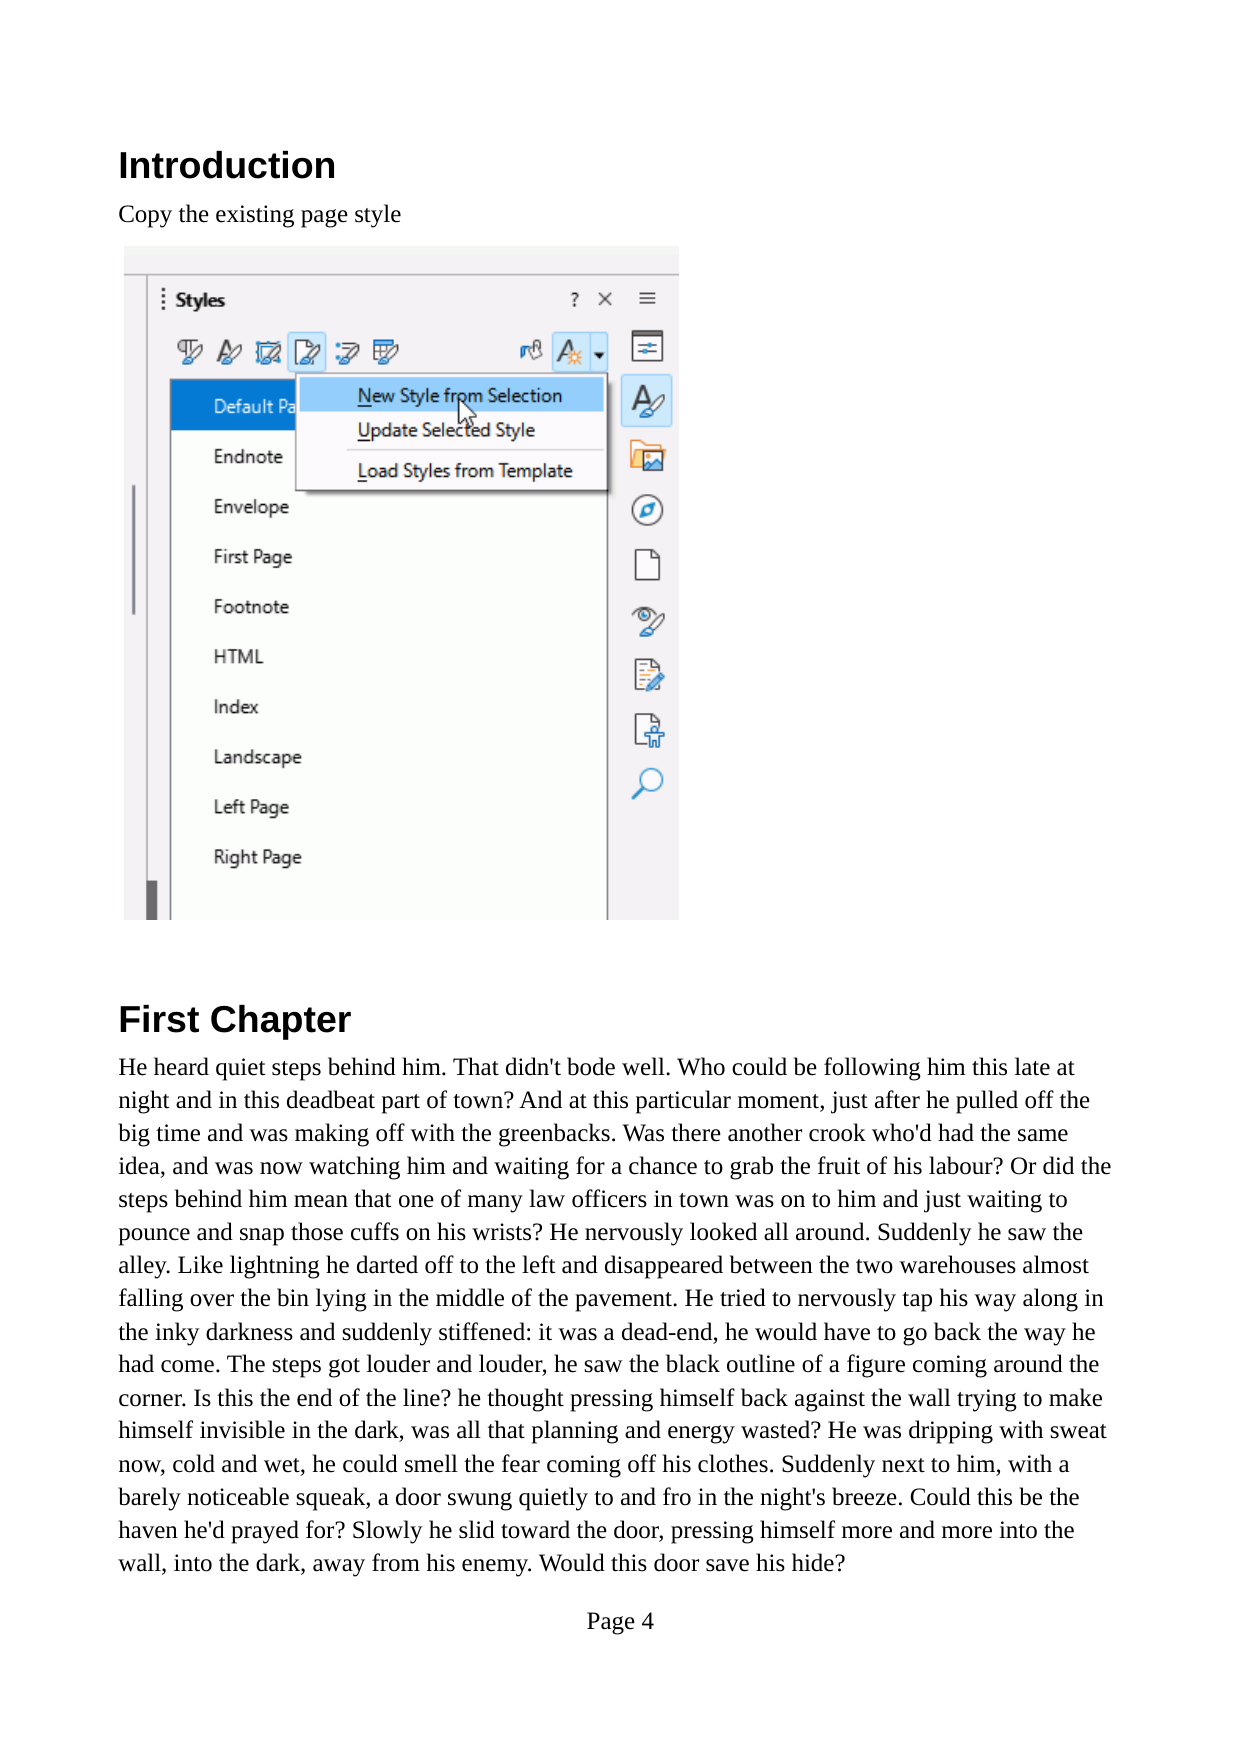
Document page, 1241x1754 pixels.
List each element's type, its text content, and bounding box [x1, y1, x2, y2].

subtitle First Chapter [118, 997, 1122, 1040]
subtitle Introduction [118, 143, 1122, 186]
text Copy the existing page style [118, 199, 1122, 227]
picture [123, 246, 679, 920]
text He heard quiet steps behind him. That didn't bode well. Who could be following him this late at night and in this deadbeat part of town? And at this particular moment, just after he pulled off the big time and was making off with the greenbacks. Was there another crook who'd had the same idea, and was now watching him and waiting for a chance to grab the fruit of his labour? Or did the steps behind him mean that one of many law officers in town was on to him and just waiting to pounce and snap those cuffs on his wrists? He nervously looked all around. Suddenly he saw the alley. Like lightning he darted off to the left and disappeared between the two warehouses almost falling over the bin lying in the middle of the pavement. He tried to nervously tap his way along in the inky darkness and suddenly stiffened: it was a dead-end, he would have to go back the way he had come. The steps got louder and louder, he saw the black outline of a figure coming around the corner. Is this the end of the line? he thought pressing himself back against the wall trying to make himself invisible in the dark, was all that planning and energy wasted? He was dripping with sweat now, cold and wet, he could smell the fear coming off his clothes. Suddenly next to him, with a barely noticeable squeak, a door swung quietly to and fro in the night's breeze. Could this be the haven he'd prayed for? Slowly he slid toward the door, pressing himself more and more into the wall, into the dark, away from his enemy. Would this door save his hide? [118, 1052, 1122, 1576]
